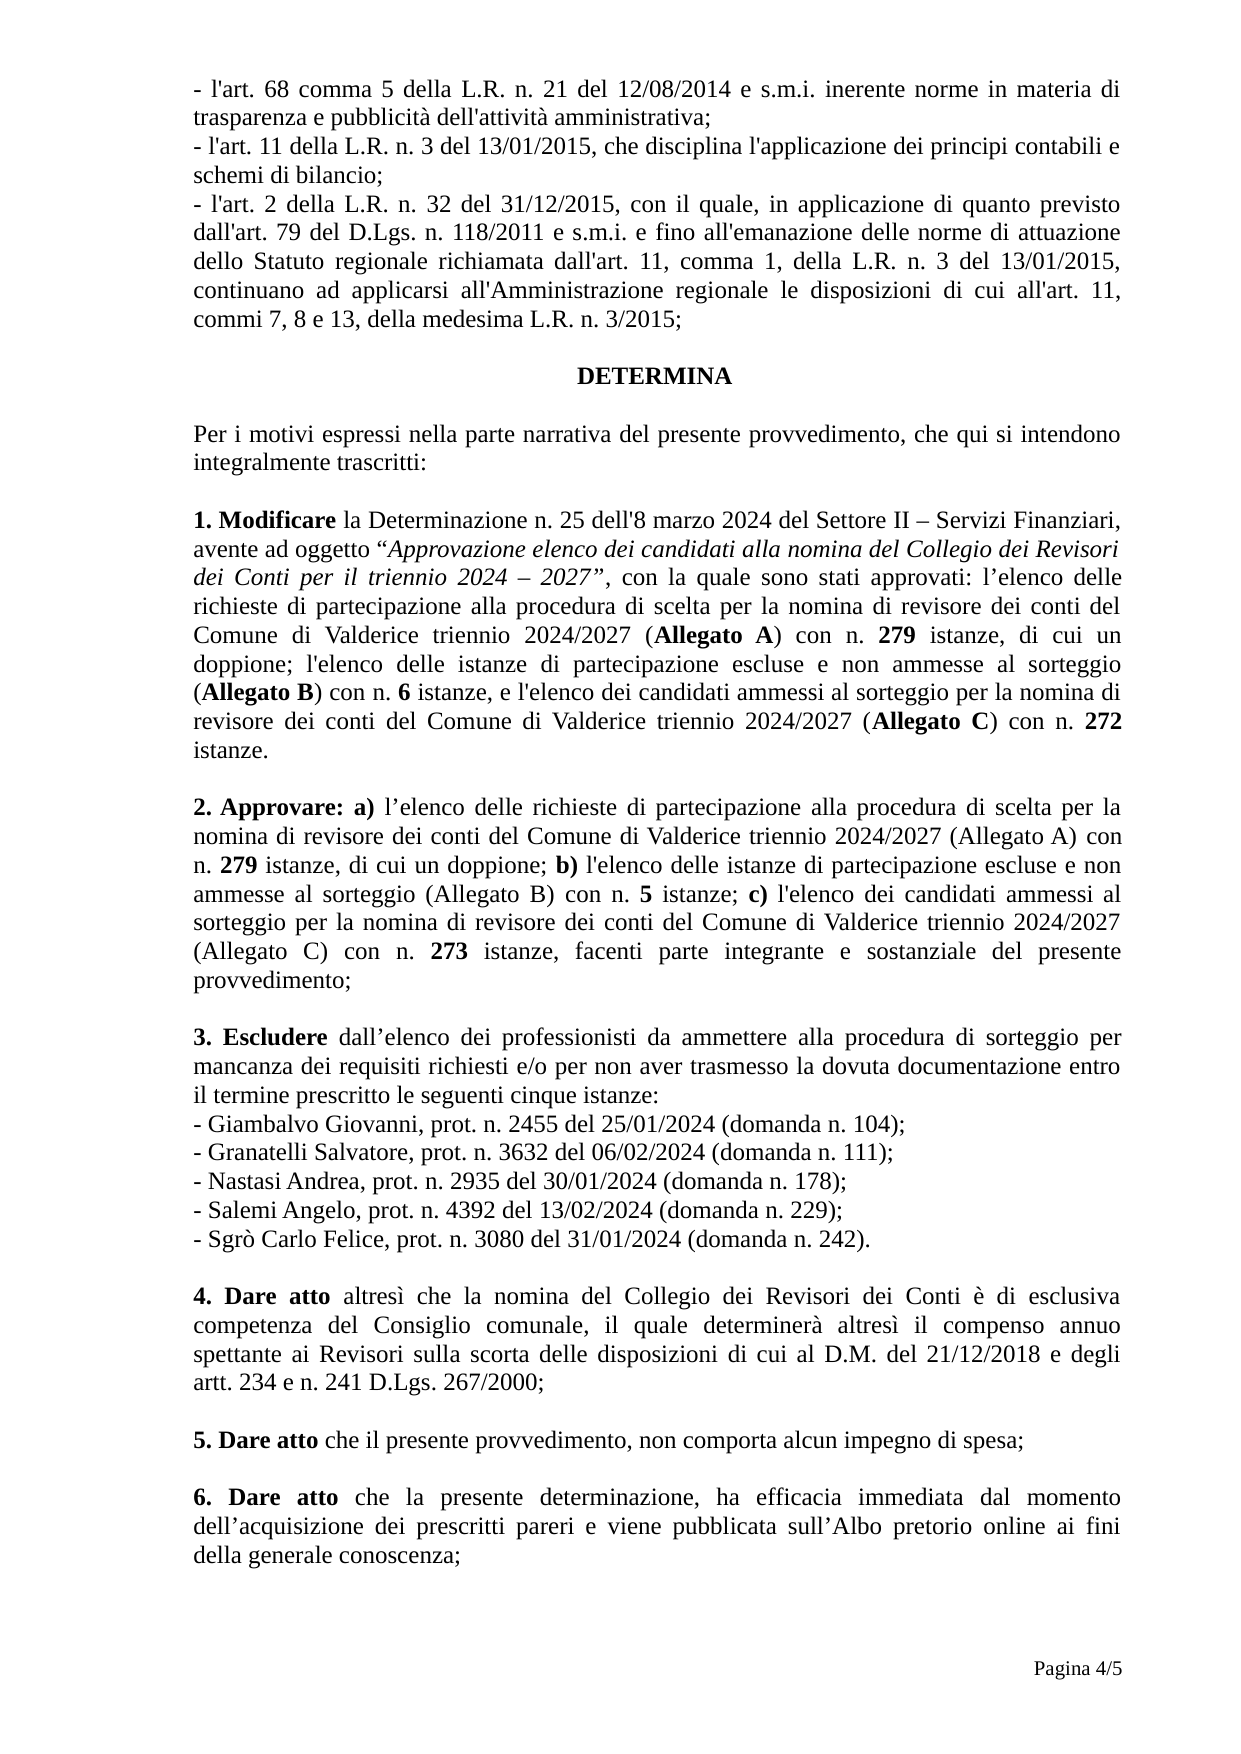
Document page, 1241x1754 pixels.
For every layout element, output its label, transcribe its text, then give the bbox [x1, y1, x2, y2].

list - l'art. 68 comma 5 della L.R. n. 21 del 12/08/2014 e s.m.i. inerente norme in materia di trasparenza e pubblicità dell'attività amministrativa; [156, 74, 1122, 131]
list Per i motivi espressi nella parte narrativa del presente provvedimento, che qui si intendono integralmente trascritti: [156, 419, 1122, 476]
list DETERMINA [156, 361, 1122, 390]
list - Granatelli Salvatore, prot. n. 3632 del 06/02/2024 (domanda n. 111); [156, 1137, 1122, 1166]
list 3. Escludere dall’elenco dei professionisti da ammettere alla procedura di sorteggio per mancanza dei requisiti richiesti e/o per non aver trasmesso la dovuta documentazione entro il termine prescritto le seguenti cinque istanze: [156, 1022, 1122, 1109]
list 1. Modificare la Determinazione n. 25 dell'8 marzo 2024 del Settore II – Servizi Finanziari, avente ad oggetto “Approvazione elenco dei candidati alla nomina del Collegio dei Revisori dei Conti per il triennio 2024 – 2027”, con la quale sono stati approvati: l’elenco delle richieste di partecipazione alla procedura di scelta per la nomina di revisore dei conti del Comune di Valderice triennio 2024/2027 (Allegato A) con n. 279 istanze, di cui un doppione; l'elenco delle istanze di partecipazione escluse e non ammesse al sorteggio (Allegato B) con n. 6 istanze, e l'elenco dei candidati ammessi al sorteggio per la nomina di revisore dei conti del Comune di Valderice triennio 2024/2027 (Allegato C) con n. 272 istanze. [156, 505, 1122, 764]
list 2. Approvare: a) l’elenco delle richieste di partecipazione alla procedura di scelta per la nomina di revisore dei conti del Comune di Valderice triennio 2024/2027 (Allegato A) con n. 279 istanze, di cui un doppione; b) l'elenco delle istanze di partecipazione escluse e non ammesse al sorteggio (Allegato B) con n. 5 istanze; c) l'elenco dei candidati ammessi al sorteggio per la nomina di revisore dei conti del Comune di Valderice triennio 2024/2027 (Allegato C) con n. 273 istanze, facenti parte integrante e sostanziale del presente provvedimento; [156, 792, 1122, 994]
list - Salemi Angelo, prot. n. 4392 del 13/02/2024 (domanda n. 229); [156, 1195, 1122, 1224]
list - Giambalvo Giovanni, prot. n. 2455 del 25/01/2024 (domanda n. 104); [156, 1109, 1122, 1137]
list - Sgrò Carlo Felice, prot. n. 3080 del 31/01/2024 (domanda n. 242). [156, 1224, 1122, 1252]
list 5. Dare atto che il presente provvedimento, non comporta alcun impegno di spesa; [156, 1425, 1122, 1454]
list - l'art. 11 della L.R. n. 3 del 13/01/2015, che disciplina l'applicazione dei principi contabili e schemi di bilancio; [156, 131, 1122, 189]
list - l'art. 2 della L.R. n. 32 del 31/12/2015, con il quale, in applicazione di quanto previsto dall'art. 79 del D.Lgs. n. 118/2011 e s.m.i. e fino all'emanazione delle norme di attuazione dello Statuto regionale richiamata dall'art. 11, comma 1, della L.R. n. 3 del 13/01/2015, continuano ad applicarsi all'Amministrazione regionale le disposizioni di cui all'art. 11, commi 7, 8 e 13, della medesima L.R. n. 3/2015; [156, 189, 1122, 332]
list - Nastasi Andrea, prot. n. 2935 del 30/01/2024 (domanda n. 178); [156, 1166, 1122, 1195]
list 6. Dare atto che la presente determinazione, ha efficacia immediata dal momento dell’acquisizione dei prescritti pareri e viene pubblicata sull’Albo pretorio online ai fini della generale conoscenza; [156, 1482, 1122, 1569]
list 4. Dare atto altresì che la nomina del Collegio dei Revisori dei Conti è di esclusiva competenza del Consiglio comunale, il quale determinerà altresì il compenso annuo spettante ai Revisori sulla scorta delle disposizioni di cui al D.M. del 21/12/2018 e degli artt. 234 e n. 241 D.Lgs. 267/2000; [156, 1281, 1122, 1396]
